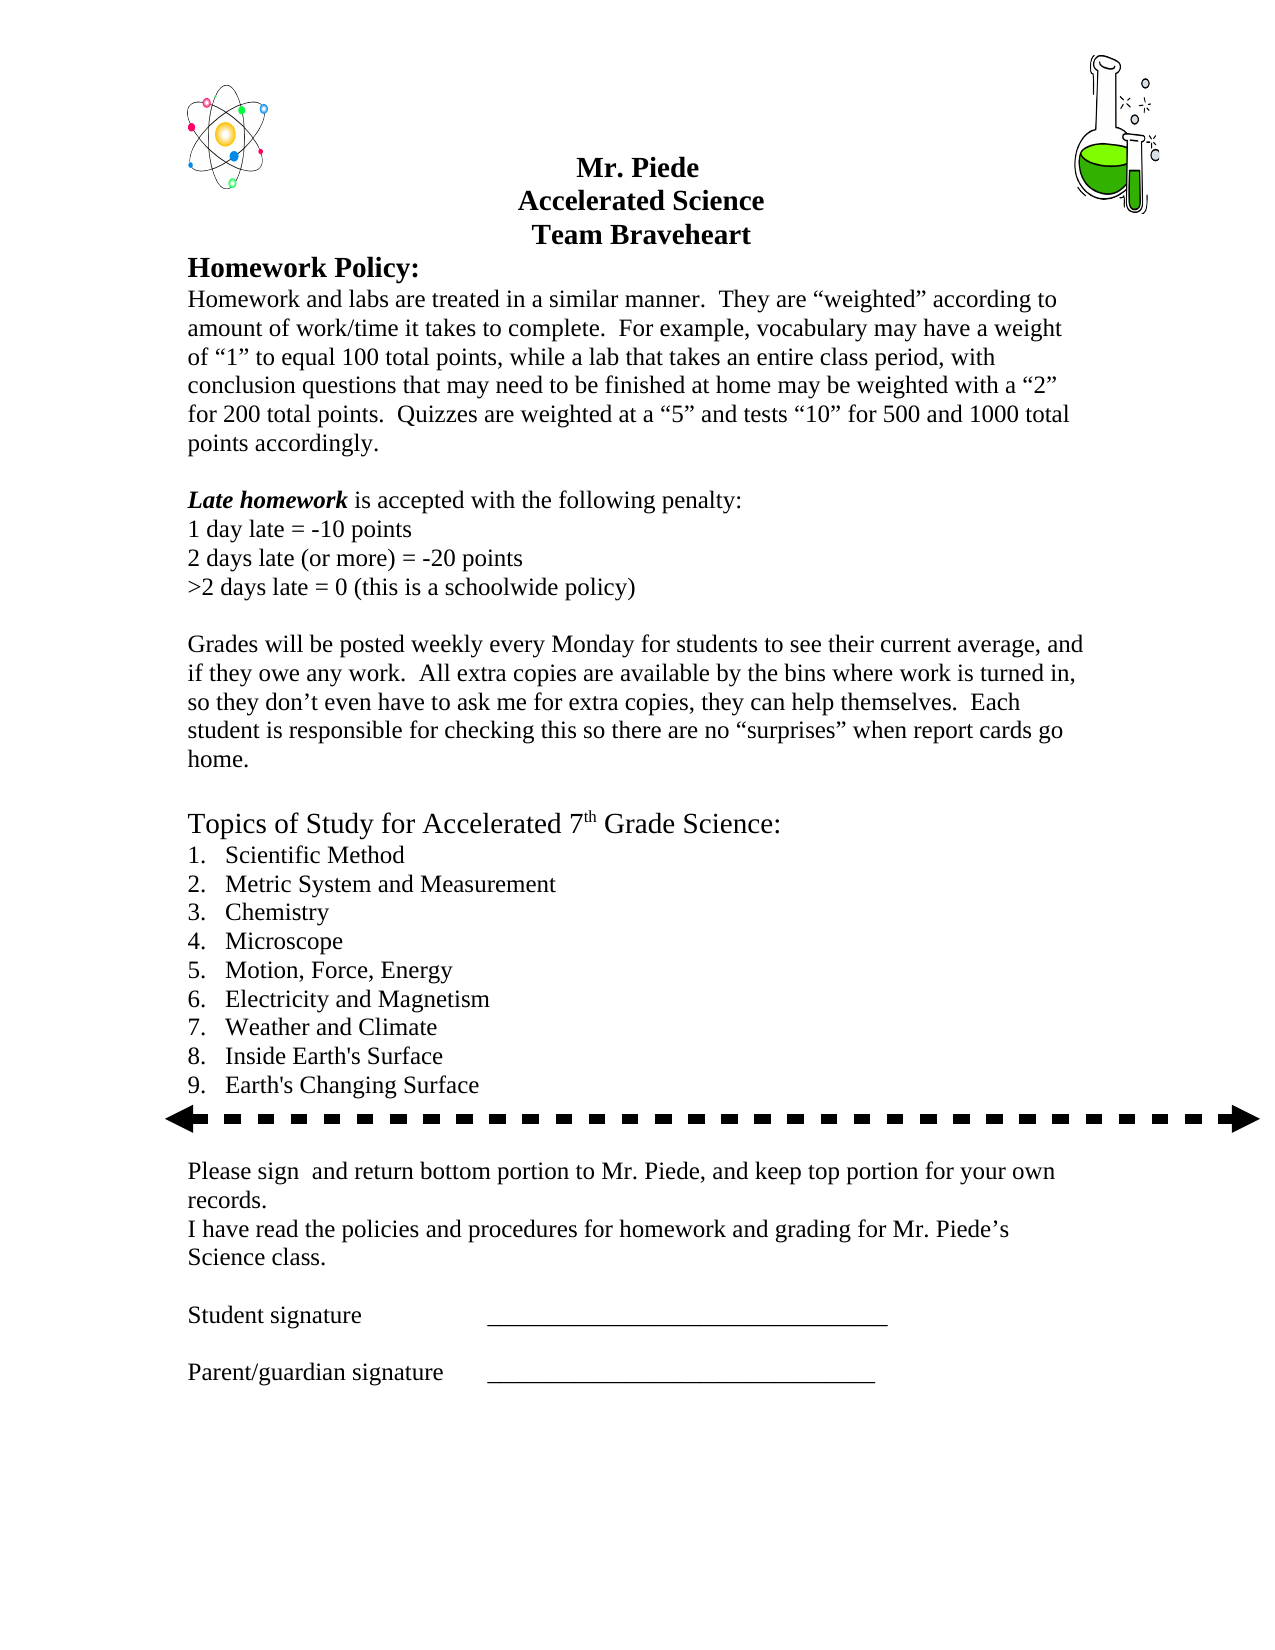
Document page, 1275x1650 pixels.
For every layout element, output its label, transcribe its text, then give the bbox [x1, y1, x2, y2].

text Homework Policy: [187, 251, 1087, 284]
text I have read the policies and procedures for homework and grading for Mr. Piede’s Science class. [187, 1214, 1087, 1271]
text Accelerated Science [187, 183, 1050, 217]
list Earth's Changing Surface [187, 1070, 1087, 1099]
list Chemistry [187, 897, 1087, 926]
list Metric System and Measurement [187, 869, 1087, 897]
text Topics of Study for Accelerated 7th Grade Science: [187, 806, 1087, 840]
text Grades will be posted weekly every Monday for students to see their current average, and if they owe any work. All extra copies are available by the bins where work is turned in, so they don’t even have to ask me for extra copies, they can help themselves. Each student is responsible for checking this so there are no “surprises” when report cards go home. [187, 629, 1087, 773]
subtitle Team Braveheart [187, 217, 1087, 251]
text >2 days late = 0 (this is a schoolwide policy) [187, 572, 1087, 600]
list Electricity and Magnetism [187, 984, 1087, 1012]
list Microscope [187, 926, 1087, 955]
text Late homework is accepted with the following penalty: [187, 485, 1087, 514]
text Parent/guardian signature _______________________________ [187, 1357, 1087, 1386]
list Weather and Climate [187, 1012, 1087, 1041]
list Inside Earth's Surface [187, 1041, 1087, 1070]
list Scientific Method [187, 840, 1087, 869]
text 2 days late (or more) = -20 points [187, 543, 1087, 572]
list Motion, Force, Energy [187, 955, 1087, 984]
text Homework and labs are treated in a similar manner. They are “weighted” according to amount of work/time it takes to complete. For example, vocabulary may have a weight of “1” to equal 100 total points, while a lab that takes an entire class period, with conclusion questions that may need to be finished at home may be weighted with a “2” for 200 total points. Quizzes are weighted at a “5” and tests “10” for 500 and 1000 total points accordingly. [187, 284, 1087, 457]
text Student signature ________________________________ [187, 1300, 1087, 1329]
text 1 day late = -10 points [187, 514, 1087, 543]
text Please sign and return bottom portion to Mr. Piede, and keep top portion for your own records. [187, 1156, 1087, 1214]
subtitle Mr. Piede [314, 150, 1050, 183]
